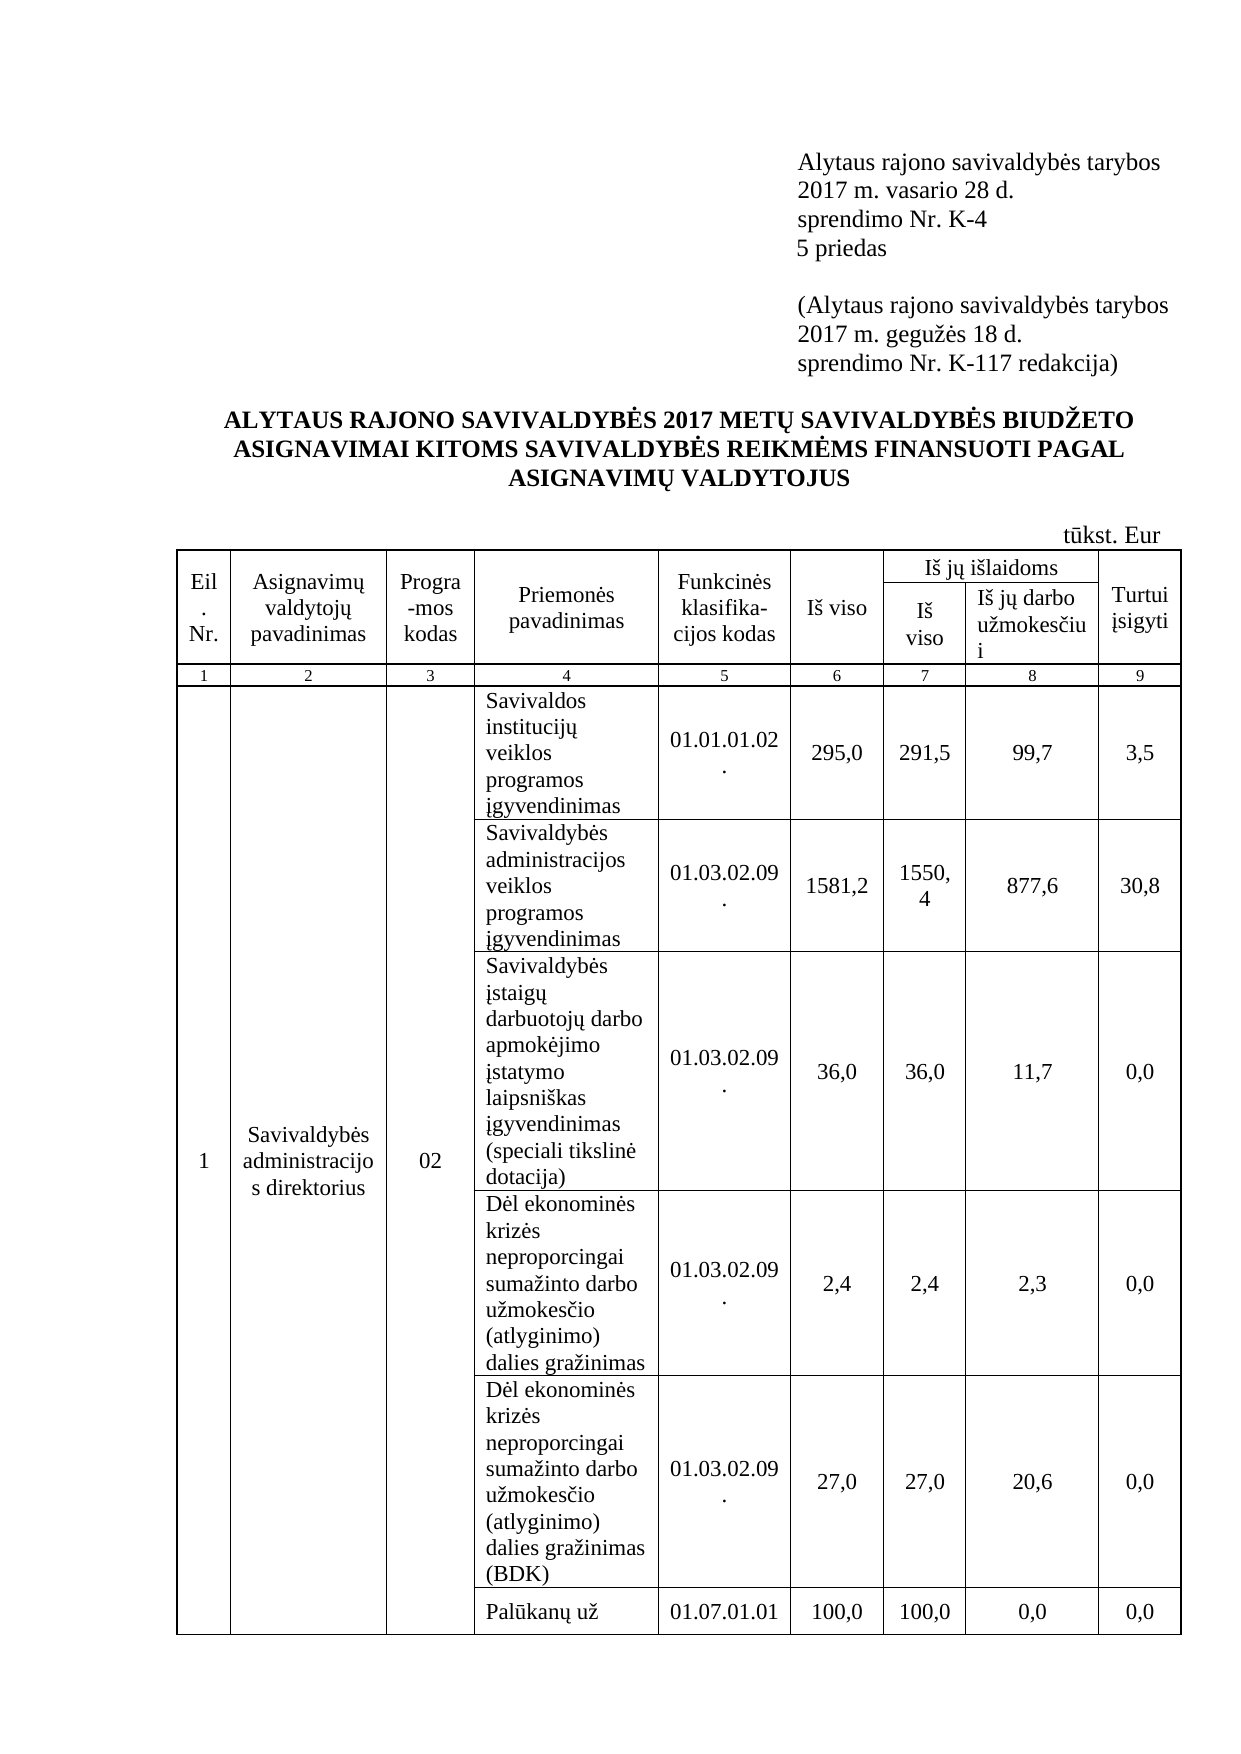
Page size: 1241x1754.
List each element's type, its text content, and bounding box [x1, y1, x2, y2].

table_cell 27,0 [791, 1376, 883, 1587]
table_cell 3,5 [1099, 687, 1180, 818]
table_cell 2 [231, 665, 386, 684]
table_header Funkcinės klasifika-cijos kodas [659, 551, 790, 663]
table_cell Savivaldybės administracijos veiklos programos įgyvendinimas [475, 820, 658, 951]
text ALYTAUS RAJONO SAVIVALDYBĖS 2017 METŲ SAVIVALDYBĖS BIUDŽETO ASIGNAVIMAI KITOMS SAVIVALDYBĖS REIKMĖMS FINANSUOTI PAGAL ASIGNAVIMŲ VALDYTOJUS [177, 406, 1181, 492]
table_cell 5 [659, 665, 790, 684]
table_header Turtui įsigyti [1099, 551, 1180, 663]
table_header Progra-mos kodas [387, 551, 474, 663]
table_cell 01.03.02.09. [659, 1376, 790, 1587]
table_cell 99,7 [966, 687, 1098, 818]
table_cell 01.03.02.09. [659, 1191, 790, 1375]
table_cell Savivaldybės įstaigų darbuotojų darbo apmokėjimo įstatymo laipsniškas įgyvendinimas (speciali tikslinė dotacija) [475, 952, 658, 1189]
table_cell 0,0 [1099, 1191, 1180, 1375]
text sprendimo Nr. K-117 redakcija) [177, 348, 1181, 377]
table_cell 27,0 [884, 1376, 965, 1587]
table_cell 0,0 [966, 1588, 1098, 1634]
table_cell 7 [884, 665, 965, 684]
table_cell Savivaldos institucijų veiklos programos įgyvendinimas [475, 687, 658, 818]
table_cell 2,4 [791, 1191, 883, 1375]
table_cell Dėl ekonominės krizės neproporcingai sumažinto darbo užmokesčio (atlyginimo) dalies gražinimas (BDK) [475, 1376, 658, 1587]
table_cell Dėl ekonominės krizės neproporcingai sumažinto darbo užmokesčio (atlyginimo) dalies gražinimas [475, 1191, 658, 1375]
table_cell Savivaldybės administracijos direktorius [231, 687, 386, 1634]
table_cell 4 [475, 665, 658, 684]
table_cell 6 [791, 665, 883, 684]
table_cell Iš jų darbo užmokesčiui [966, 583, 1098, 663]
text (Alytaus rajono savivaldybės tarybos [177, 291, 1181, 319]
table_cell 01.01.01.02. [659, 687, 790, 818]
table_cell 1 [178, 665, 230, 684]
table_cell Palūkanų už [475, 1588, 658, 1634]
table_cell 3 [387, 665, 474, 684]
text 2017 m. gegužės 18 d. [177, 319, 1181, 348]
table_cell 2,4 [884, 1191, 965, 1375]
table_header Iš viso [791, 551, 883, 663]
table_cell 36,0 [884, 952, 965, 1189]
table_cell 01.03.02.09. [659, 820, 790, 951]
text Alytaus rajono savivaldybės tarybos [177, 147, 1181, 176]
table_cell 20,6 [966, 1376, 1098, 1587]
table_header Iš jų išlaidoms [884, 551, 1098, 582]
table_cell 1550,4 [884, 820, 965, 951]
table_cell 1 [178, 687, 230, 1634]
table_cell 01.03.02.09. [659, 952, 790, 1189]
table_header Eil. Nr. [178, 551, 230, 663]
table_cell 11,7 [966, 952, 1098, 1189]
table_cell Iš viso [884, 583, 965, 663]
table_cell 2,3 [966, 1191, 1098, 1375]
table_cell 100,0 [791, 1588, 883, 1634]
table_cell 9 [1099, 665, 1180, 684]
table_cell 877,6 [966, 820, 1098, 951]
table_cell 0,0 [1099, 1376, 1180, 1587]
table_cell 8 [966, 665, 1098, 684]
text tūkst. Eur [177, 521, 1181, 549]
table_cell 30,8 [1099, 820, 1180, 951]
table_header Asignavimų valdytojų pavadinimas [231, 551, 386, 663]
text 2017 m. vasario 28 d. [177, 176, 1181, 204]
table_cell 36,0 [791, 952, 883, 1189]
table_cell 0,0 [1099, 952, 1180, 1189]
table_cell 100,0 [884, 1588, 965, 1634]
table_cell 01.07.01.01 [659, 1588, 790, 1634]
text 5 priedas [796, 233, 1181, 262]
text sprendimo Nr. K-4 [177, 204, 1181, 233]
table_cell 295,0 [791, 687, 883, 818]
table_cell 1581,2 [791, 820, 883, 951]
table_cell 291,5 [884, 687, 965, 818]
table_cell 0,0 [1099, 1588, 1180, 1634]
table_header Priemonės pavadinimas [475, 551, 658, 663]
table_cell 02 [387, 687, 474, 1634]
